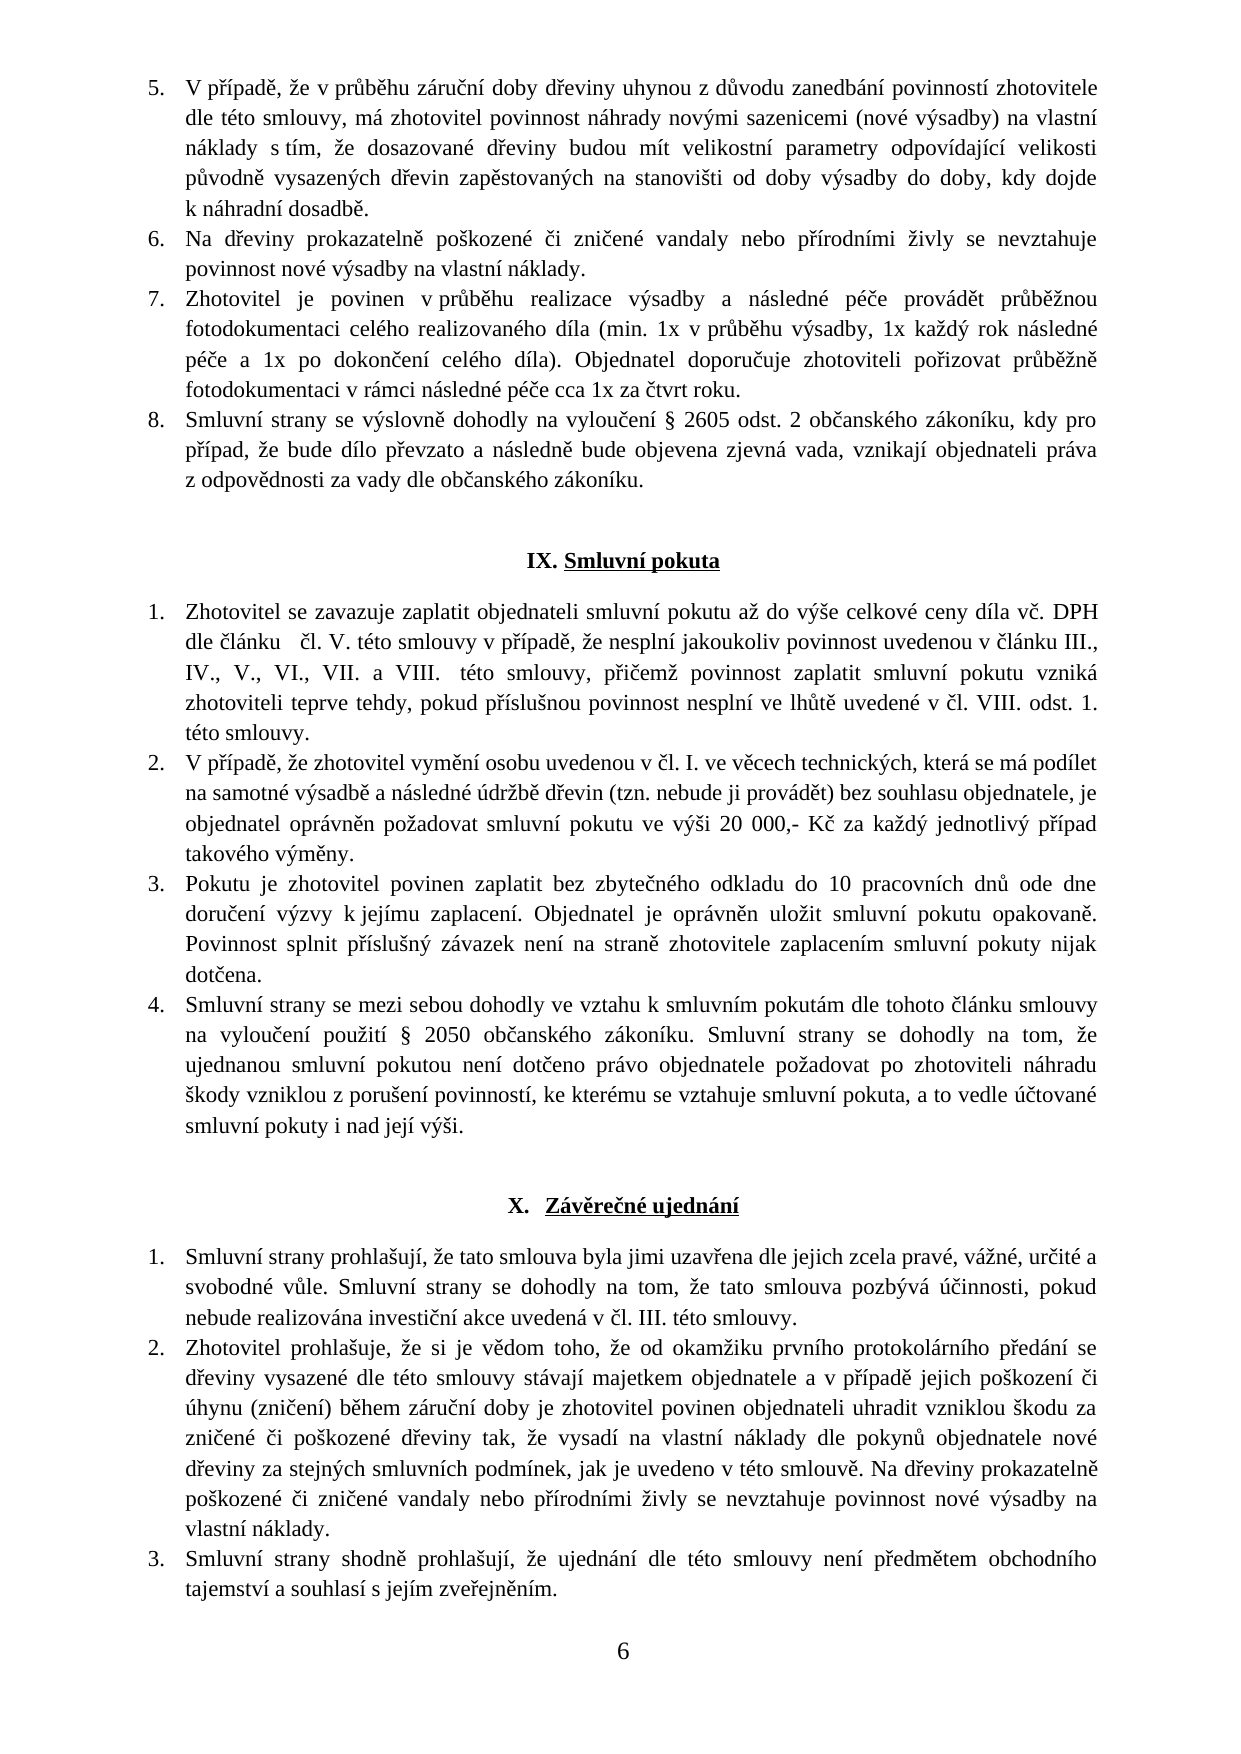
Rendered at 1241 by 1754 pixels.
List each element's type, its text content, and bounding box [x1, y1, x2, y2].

list Smluvní strany shodně prohlašují, že ujednání dle této smlouvy není předmětem obchodního tajemství a souhlasí s jejím zveřejněním. [148, 1545, 1098, 1602]
list Smluvní strany se výslovně dohodly na vyloučení § 2605 odst. 2 občanského zákoníku, kdy pro případ, že bude dílo převzato a následně bude objevena zjevná vada, vznikají objednateli práva z odpovědnosti za vady dle občanského zákoníku. [148, 406, 1098, 493]
list Smluvní pokuta [148, 547, 1098, 573]
list Zhotovitel prohlašuje, že si je vědom toho, že od okamžiku prvního protokolárního předání se dřeviny vysazené dle této smlouvy stávají majetkem objednatele a v případě jejich poškození či úhynu (zničení) během záruční doby je zhotovitel povinen objednateli uhradit vzniklou škodu za zničené či poškozené dřeviny tak, že vysadí na vlastní náklady dle pokynů objednatele nové dřeviny za stejných smluvních podmínek, jak je uvedeno v této smlouvě. Na dřeviny prokazatelně poškozené či zničené vandaly nebo přírodními živly se nevztahuje povinnost nové výsadby na vlastní náklady. [148, 1334, 1098, 1541]
list V případě, že v průběhu záruční doby dřeviny uhynou z důvodu zanedbání povinností zhotovitele dle této smlouvy, má zhotovitel povinnost náhrady novými sazenicemi (nové výsadby) na vlastní náklady s tím, že dosazované dřeviny budou mít velikostní parametry odpovídající velikosti původně vysazených dřevin zapěstovaných na stanovišti od doby výsadby do doby, kdy dojde k náhradní dosadbě. [148, 74, 1098, 221]
list Na dřeviny prokazatelně poškozené či zničené vandaly nebo přírodními živly se nevztahuje povinnost nové výsadby na vlastní náklady. [148, 225, 1098, 281]
list Zhotovitel je povinen v průběhu realizace výsadby a následné péče provádět průběžnou fotodokumentaci celého realizovaného díla (min. 1x v průběhu výsadby, 1x každý rok následné péče a 1x po dokončení celého díla). Objednatel doporučuje zhotoviteli pořizovat průběžně fotodokumentaci v rámci následné péče cca 1x za čtvrt roku. [148, 285, 1098, 402]
list Smluvní strany se mezi sebou dohodly ve vztahu k smluvním pokutám dle tohoto článku smlouvy na vyloučení použití § 2050 občanského zákoníku. Smluvní strany se dohodly na tom, že ujednanou smluvní pokutou není dotčeno právo objednatele požadovat po zhotoviteli náhradu škody vzniklou z porušení povinností, ke kterému se vztahuje smluvní pokuta, a to vedle účtované smluvní pokuty i nad její výši. [148, 991, 1098, 1138]
list Zhotovitel se zavazuje zaplatit objednateli smluvní pokutu až do výše celkové ceny díla vč. DPH dle článku čl. V. této smlouvy v případě, že nesplní jakoukoliv povinnost uvedenou v článku III., IV., V., VI., VII. a VIII. této smlouvy, přičemž povinnost zaplatit smluvní pokutu vzniká zhotoviteli teprve tehdy, pokud příslušnou povinnost nesplní ve lhůtě uvedené v čl. VIII. odst. 1. této smlouvy. [148, 598, 1098, 745]
list Pokutu je zhotovitel povinen zaplatit bez zbytečného odkladu do 10 pracovních dnů ode dne doručení výzvy k jejímu zaplacení. Objednatel je oprávněn uložit smluvní pokutu opakovaně. Povinnost splnit příslušný závazek není na straně zhotovitele zaplacením smluvní pokuty nijak dotčena. [148, 870, 1098, 987]
list V případě, že zhotovitel vymění osobu uvedenou v čl. I. ve věcech technických, která se má podílet na samotné výsadbě a následné údržbě dřevin (tzn. nebude ji provádět) bez souhlasu objednatele, je objednatel oprávněn požadovat smluvní pokutu ve výši 20 000,- Kč za každý jednotlivý případ takového výměny. [148, 749, 1098, 866]
list Smluvní strany prohlašují, že tato smlouva byla jimi uzavřena dle jejich zcela pravé, vážné, určité a svobodné vůle. Smluvní strany se dohodly na tom, že tato smlouva pozbývá účinnosti, pokud nebude realizována investiční akce uvedená v čl. III. této smlouvy. [148, 1243, 1098, 1330]
list Závěrečné ujednání [148, 1192, 1098, 1218]
